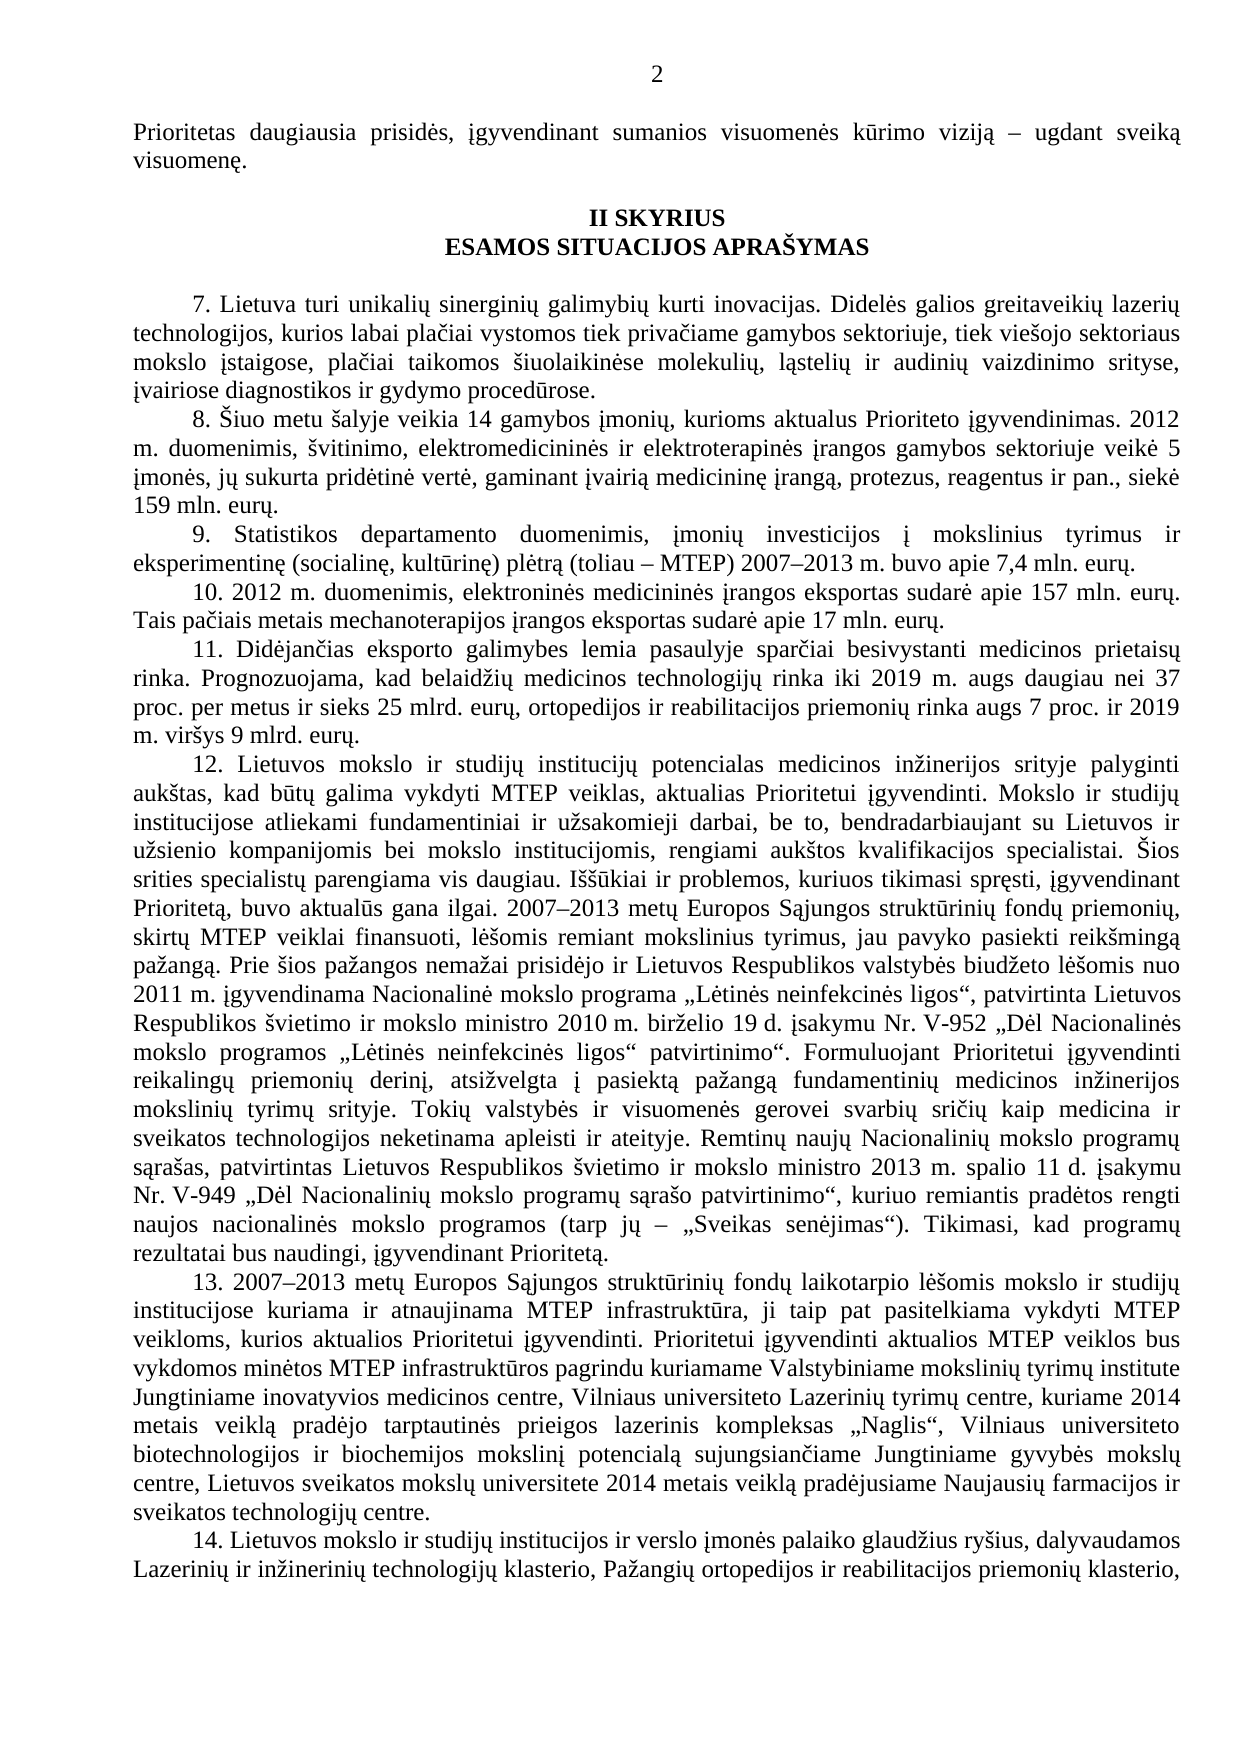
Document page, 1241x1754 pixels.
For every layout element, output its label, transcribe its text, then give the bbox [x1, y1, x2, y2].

text 13. 2007–2013 metų Europos Sąjungos struktūrinių fondų laikotarpio lėšomis mokslo ir studijų institucijose kuriama ir atnaujinama MTEP infrastruktūra, ji taip pat pasitelkiama vykdyti MTEP veikloms, kurios aktualios Prioritetui įgyvendinti. Prioritetui įgyvendinti aktualios MTEP veiklos bus vykdomos minėtos MTEP infrastruktūros pagrindu kuriamame Valstybiniame mokslinių tyrimų institute Jungtiniame inovatyvios medicinos centre, Vilniaus universiteto Lazerinių tyrimų centre, kuriame 2014 metais veiklą pradėjo tarptautinės prieigos lazerinis kompleksas „Naglis“, Vilniaus universiteto biotechnologijos ir biochemijos mokslinį potencialą sujungsiančiame Jungtiniame gyvybės mokslų centre, Lietuvos sveikatos mokslų universitete 2014 metais veiklą pradėjusiame Naujausių farmacijos ir sveikatos technologijų centre. [133, 1267, 1181, 1525]
text 14. Lietuvos mokslo ir studijų institucijos ir verslo įmonės palaiko glaudžius ryšius, dalyvaudamos Lazerinių ir inžinerinių technologijų klasterio, Pažangių ortopedijos ir reabilitacijos priemonių klasterio, [133, 1525, 1181, 1583]
text 11. Didėjančias eksporto galimybes lemia pasaulyje sparčiai besivystanti medicinos prietaisų rinka. Prognozuojama, kad belaidžių medicinos technologijų rinka iki 2019 m. augs daugiau nei 37 proc. per metus ir sieks 25 mlrd. eurų, ortopedijos ir reabilitacijos priemonių rinka augs 7 proc. ir 2019 m. viršys 9 mlrd. eurų. [133, 634, 1181, 749]
text ESAMOS SITUACIJOS APRAŠYMAS [133, 232, 1181, 260]
text 10. 2012 m. duomenimis, elektroninės medicininės įrangos eksportas sudarė apie 157 mln. eurų. Tais pačiais metais mechanoterapijos įrangos eksportas sudarė apie 17 mln. eurų. [133, 577, 1181, 634]
text II SKYRIUS [133, 203, 1181, 232]
text 7. Lietuva turi unikalių sinerginių galimybių kurti inovacijas. Didelės galios greitaveikių lazerių technologijos, kurios labai plačiai vystomos tiek privačiame gamybos sektoriuje, tiek viešojo sektoriaus mokslo įstaigose, plačiai taikomos šiuolaikinėse molekulių, ląstelių ir audinių vaizdinimo srityse, įvairiose diagnostikos ir gydymo procedūrose. [133, 289, 1181, 404]
text Prioritetas daugiausia prisidės, įgyvendinant sumanios visuomenės kūrimo viziją – ugdant sveiką visuomenę. [133, 117, 1181, 174]
text 8. Šiuo metu šalyje veikia 14 gamybos įmonių, kurioms aktualus Prioriteto įgyvendinimas. 2012 m. duomenimis, švitinimo, elektromedicininės ir elektroterapinės įrangos gamybos sektoriuje veikė 5 įmonės, jų sukurta pridėtinė vertė, gaminant įvairią medicininę įrangą, protezus, reagentus ir pan., siekė 159 mln. eurų. [133, 404, 1181, 519]
text 9. Statistikos departamento duomenimis, įmonių investicijos į mokslinius tyrimus ir eksperimentinę (socialinę, kultūrinę) plėtrą (toliau – MTEP) 2007–2013 m. buvo apie 7,4 mln. eurų. [133, 519, 1181, 577]
text 12. Lietuvos mokslo ir studijų institucijų potencialas medicinos inžinerijos srityje palyginti aukštas, kad būtų galima vykdyti MTEP veiklas, aktualias Prioritetui įgyvendinti. Mokslo ir studijų institucijose atliekami fundamentiniai ir užsakomieji darbai, be to, bendradarbiaujant su Lietuvos ir užsienio kompanijomis bei mokslo institucijomis, rengiami aukštos kvalifikacijos specialistai. Šios srities specialistų parengiama vis daugiau. Iššūkiai ir problemos, kuriuos tikimasi spręsti, įgyvendinant Prioritetą, buvo aktualūs gana ilgai. 2007–2013 metų Europos Sąjungos struktūrinių fondų priemonių, skirtų MTEP veiklai finansuoti, lėšomis remiant mokslinius tyrimus, jau pavyko pasiekti reikšmingą pažangą. Prie šios pažangos nemažai prisidėjo ir Lietuvos Respublikos valstybės biudžeto lėšomis nuo 2011 m. įgyvendinama Nacionalinė mokslo programa „Lėtinės neinfekcinės ligos“, patvirtinta Lietuvos Respublikos švietimo ir mokslo ministro 2010 m. birželio 19 d. įsakymu Nr. V-952 „Dėl Nacionalinės mokslo programos „Lėtinės neinfekcinės ligos“ patvirtinimo“. Formuluojant Prioritetui įgyvendinti reikalingų priemonių derinį, atsižvelgta į pasiektą pažangą fundamentinių medicinos inžinerijos mokslinių tyrimų srityje. Tokių valstybės ir visuomenės gerovei svarbių sričių kaip medicina ir sveikatos technologijos neketinama apleisti ir ateityje. Remtinų naujų Nacionalinių mokslo programų sąrašas, patvirtintas Lietuvos Respublikos švietimo ir mokslo ministro 2013 m. spalio 11 d. įsakymu Nr. V-949 „Dėl Nacionalinių mokslo programų sąrašo patvirtinimo“, kuriuo remiantis pradėtos rengti naujos nacionalinės mokslo programos (tarp jų – „Sveikas senėjimas“). Tikimasi, kad programų rezultatai bus naudingi, įgyvendinant Prioritetą. [133, 749, 1181, 1267]
